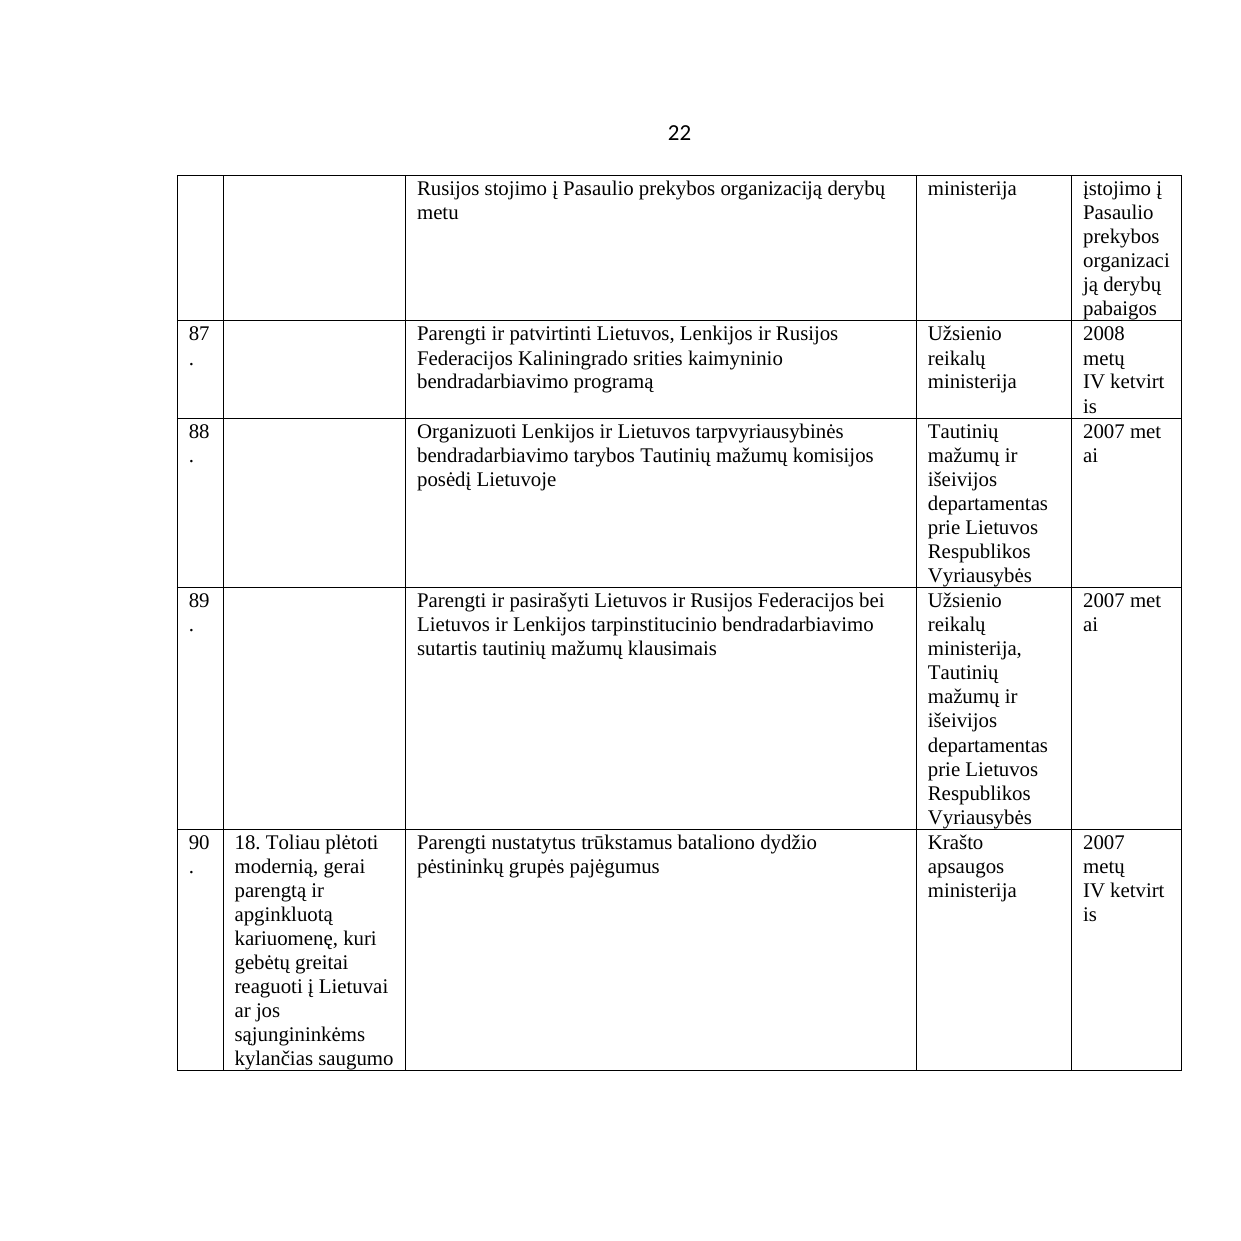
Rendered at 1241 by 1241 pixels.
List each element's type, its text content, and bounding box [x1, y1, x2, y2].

table_cell 88. [178, 419, 223, 587]
table_cell 2007 metai [1072, 419, 1181, 587]
table_cell [224, 321, 405, 418]
table_cell [178, 176, 223, 320]
table_cell [224, 588, 405, 829]
table_cell Organizuoti Lenkijos ir Lietuvos tarpvyriausybinės bendradarbiavimo tarybos Tautinių mažumų komisijos posėdį Lietuvoje [406, 419, 916, 587]
table_cell 18. Toliau plėtoti modernią, gerai parengtą ir apginkluotą kariuomenę, kuri gebėtų greitai reaguoti į Lietuvai ar jos sąjungininkėms kylančias saugumo [224, 830, 405, 1070]
table_cell 2008 metų IV ketvirtis [1072, 321, 1181, 418]
table_cell 90. [178, 830, 223, 1070]
table_cell 2007 metai [1072, 588, 1181, 829]
table_cell Užsienio reikalų ministerija [917, 321, 1071, 418]
table_cell Tautinių mažumų ir išeivijos departamentas prie Lietuvos Respublikos Vyriausybės [917, 419, 1071, 587]
table_cell ministerija [917, 176, 1071, 320]
table_cell 2007 metų IV ketvirtis [1072, 830, 1181, 1070]
table_cell Rusijos stojimo į Pasaulio prekybos organizaciją derybų metu [406, 176, 916, 320]
table_cell 87. [178, 321, 223, 418]
table_cell Užsienio reikalų ministerija, Tautinių mažumų ir išeivijos departamentas prie Lietuvos Respublikos Vyriausybės [917, 588, 1071, 829]
table_cell Krašto apsaugos ministerija [917, 830, 1071, 1070]
table_cell įstojimo į Pasaulio prekybos organizaciją derybų pabaigos [1072, 176, 1181, 320]
table_cell [224, 419, 405, 587]
table_cell Parengti ir patvirtinti Lietuvos, Lenkijos ir Rusijos Federacijos Kaliningrado srities kaimyninio bendradarbiavimo programą [406, 321, 916, 418]
table_cell [224, 176, 405, 320]
table_cell Parengti nustatytus trūkstamus bataliono dydžio pėstininkų grupės pajėgumus [406, 830, 916, 1070]
table_cell 89. [178, 588, 223, 829]
table_cell Parengti ir pasirašyti Lietuvos ir Rusijos Federacijos bei Lietuvos ir Lenkijos tarpinstitucinio bendradarbiavimo sutartis tautinių mažumų klausimais [406, 588, 916, 829]
